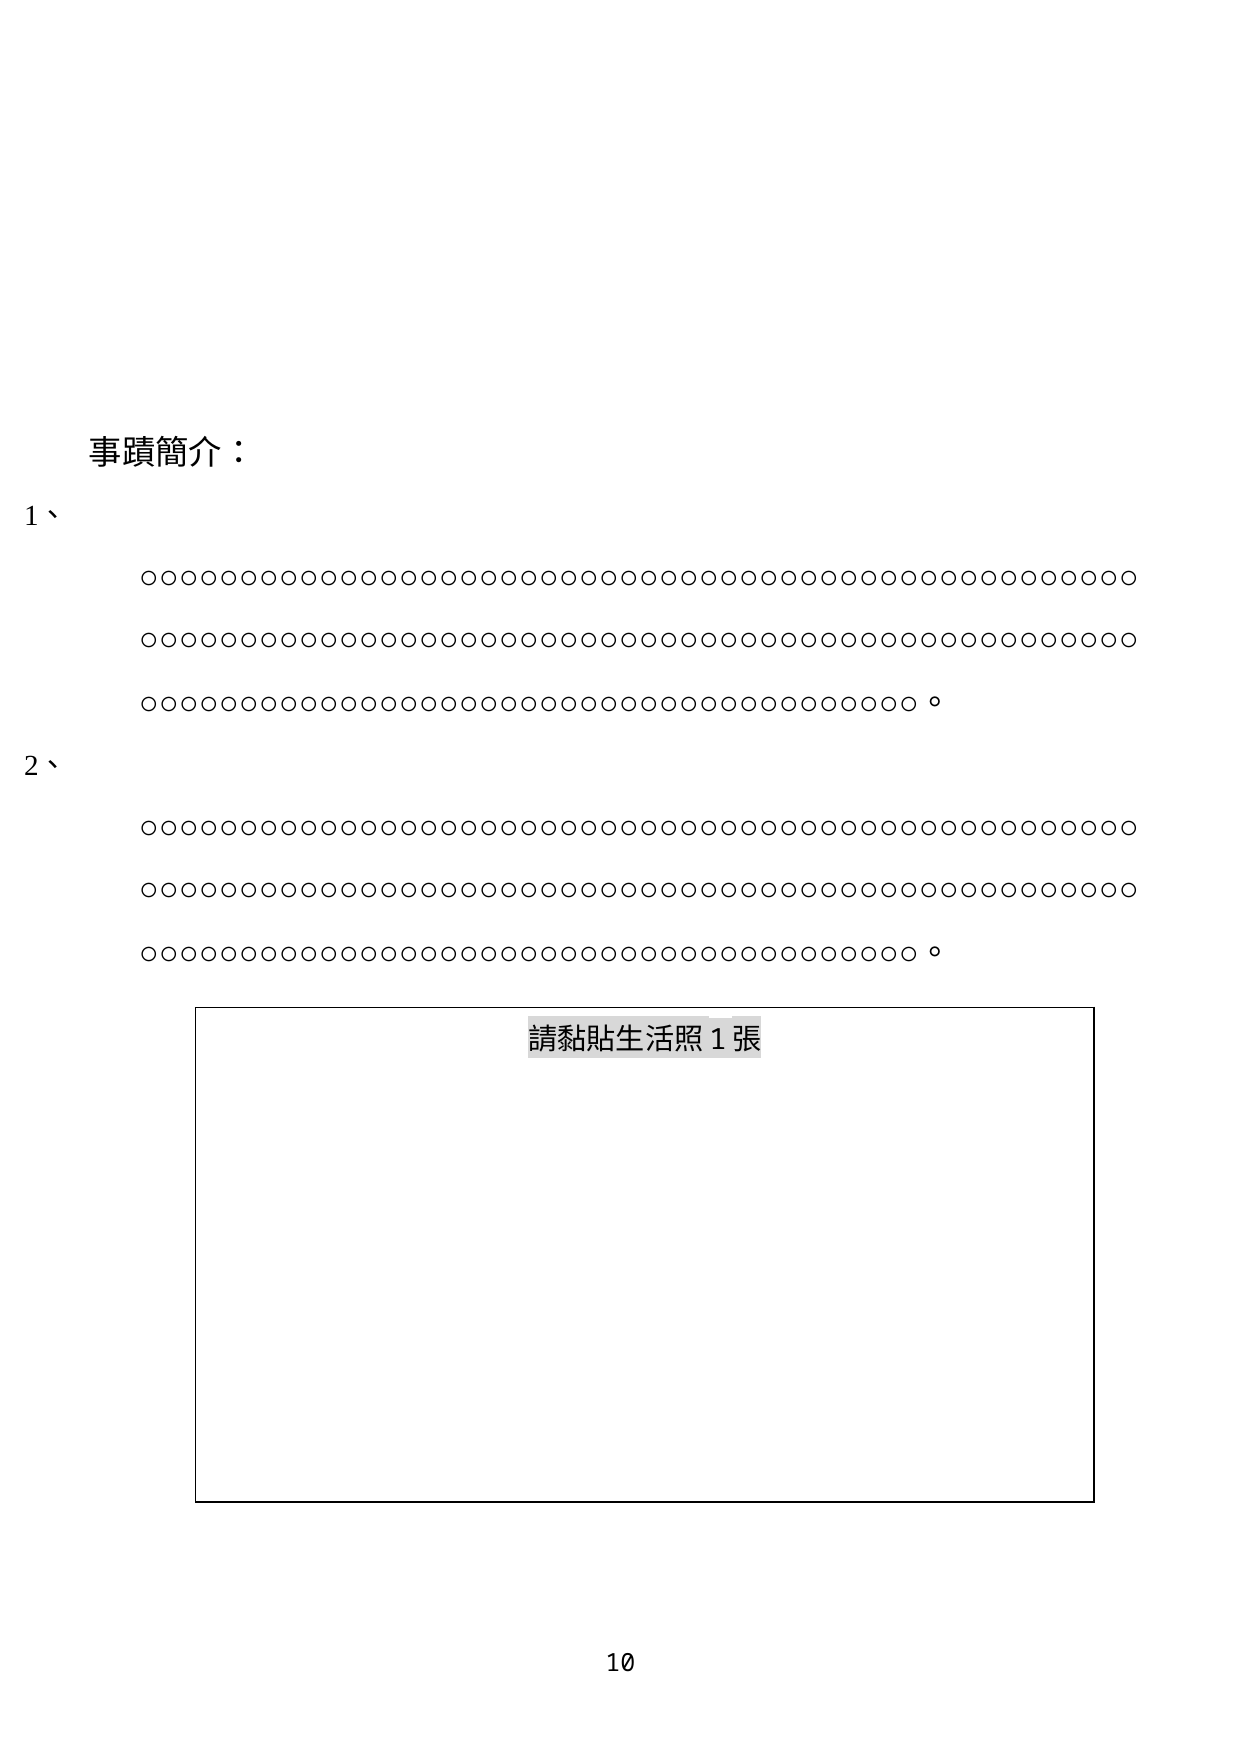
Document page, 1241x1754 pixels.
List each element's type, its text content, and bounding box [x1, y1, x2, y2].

text 請黏貼生活照1張 [211, 1016, 1078, 1058]
text ○○○○○○○○○○○○○○○○○○○○○○○○○○○○○○○○○○○○○○○○○○○○○○○○○○○○○○○○○○○○○○○○○○○○○○○○○○○○○○○○○○○○○○○○○○○○○○○○○○○○○○○○○○○○○○○○○○○○○○○○○○○○○○○○○○○○○○○○○○○。 [139, 783, 1152, 971]
text 事蹟簡介： [89, 408, 1152, 471]
text ○○○○○○○○○○○○○○○○○○○○○○○○○○○○○○○○○○○○○○○○○○○○○○○○○○○○○○○○○○○○○○○○○○○○○○○○○○○○○○○○○○○○○○○○○○○○○○○○○○○○○○○○○○○○○○○○○○○○○○○○○○○○○○○○○○○○○○○○○○○。 [139, 533, 1152, 721]
